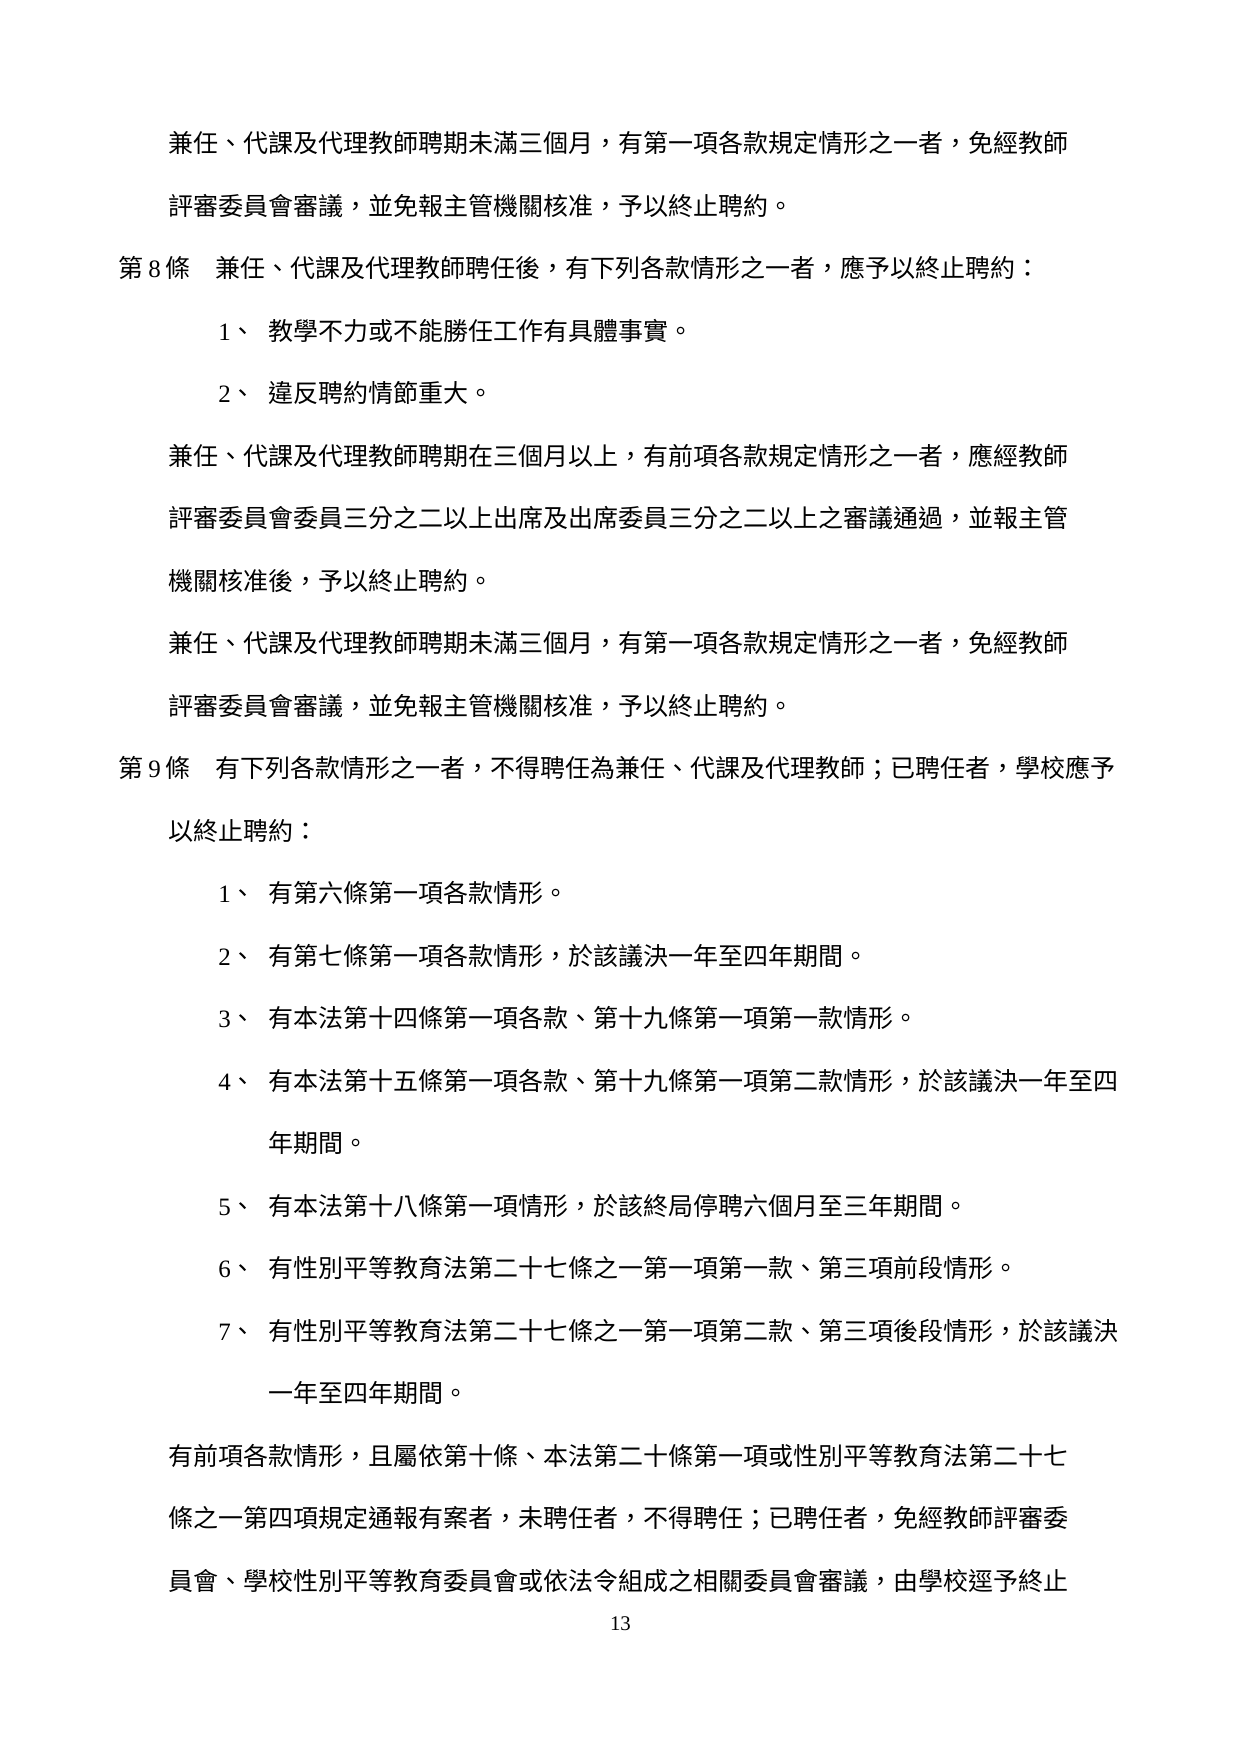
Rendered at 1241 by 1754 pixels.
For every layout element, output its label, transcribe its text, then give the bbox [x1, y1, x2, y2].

list 有本法第十五條第一項各款、第十九條第一項第二款情形，於該議決一年至四年期間。 [218, 1037, 1122, 1162]
list 有性別平等教育法第二十七條之一第一項第一款、第三項前段情形。 [218, 1225, 1122, 1287]
text 以終止聘約： [118, 787, 1122, 850]
text 評審委員會委員三分之二以上出席及出席委員三分之二以上之審議通過，並報主管 [118, 475, 1122, 537]
text 評審委員會審議，並免報主管機關核准，予以終止聘約。 [118, 162, 1122, 225]
text 兼任、代課及代理教師聘期未滿三個月，有第一項各款規定情形之一者，免經教師 [118, 600, 1122, 662]
text 第9條 有下列各款情形之一者，不得聘任為兼任、代課及代理教師；已聘任者，學校應予 [118, 725, 1122, 787]
list 違反聘約情節重大。 [218, 350, 1122, 412]
list 有本法第十八條第一項情形，於該終局停聘六個月至三年期間。 [218, 1162, 1122, 1225]
list 有第七條第一項各款情形，於該議決一年至四年期間。 [218, 912, 1122, 975]
list 教學不力或不能勝任工作有具體事實。 [218, 287, 1122, 350]
list 有本法第十四條第一項各款、第十九條第一項第一款情形。 [218, 975, 1122, 1037]
text 條之一第四項規定通報有案者，未聘任者，不得聘任；已聘任者，免經教師評審委 [118, 1475, 1122, 1537]
list 有第六條第一項各款情形。 [218, 850, 1122, 912]
text 第8條 兼任、代課及代理教師聘任後，有下列各款情形之一者，應予以終止聘約： [118, 225, 1122, 287]
text 兼任、代課及代理教師聘期未滿三個月，有第一項各款規定情形之一者，免經教師 [118, 100, 1122, 162]
text 兼任、代課及代理教師聘期在三個月以上，有前項各款規定情形之一者，應經教師 [118, 412, 1122, 475]
text 評審委員會審議，並免報主管機關核准，予以終止聘約。 [118, 662, 1122, 725]
text 有前項各款情形，且屬依第十條、本法第二十條第一項或性別平等教育法第二十七 [118, 1412, 1122, 1475]
text 機關核准後，予以終止聘約。 [118, 537, 1122, 600]
list 有性別平等教育法第二十七條之一第一項第二款、第三項後段情形，於該議決一年至四年期間。 [218, 1287, 1122, 1412]
text 員會、學校性別平等教育委員會或依法令組成之相關委員會審議，由學校逕予終止 [118, 1537, 1122, 1600]
